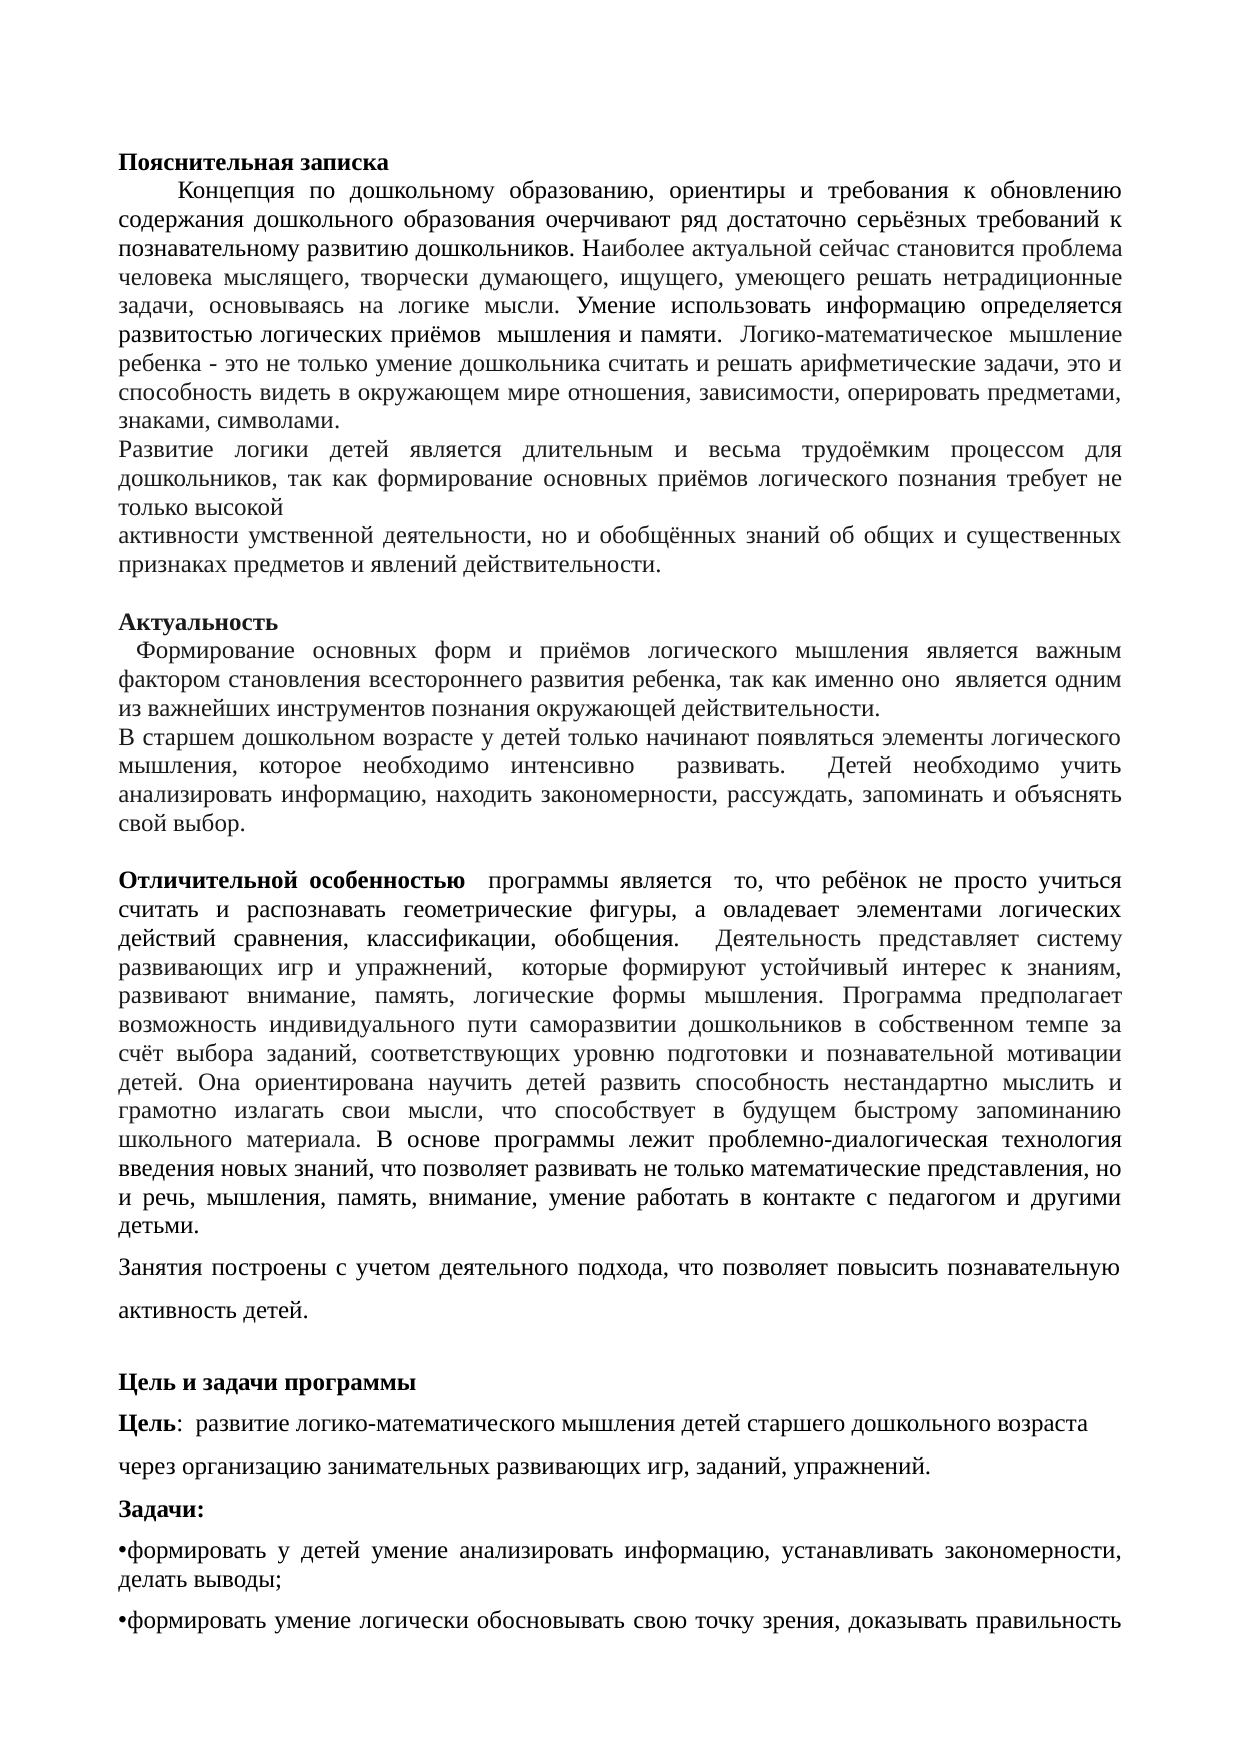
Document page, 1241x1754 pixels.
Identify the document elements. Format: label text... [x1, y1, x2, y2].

text Актуальность [118, 607, 1123, 636]
text Концепция по дошкольному образованию, ориентиры и требования к обновлению содержания дошкольного образования очерчивают ряд достаточно серьёзных требований к познавательному развитию дошкольников. Наиболее актуальной сейчас становится проблема человека мыслящего, творчески думающего, ищущего, умеющего решать нетрадиционные задачи, основываясь на логике мысли. Умение использовать информацию определяется развитостью логических приёмов мышления и памяти. Логико-математическое мышление ребенка - это не только умение дошкольника считать и решать арифметические задачи, это и способность видеть в окружающем мире отношения, зависимости, оперировать предметами, знаками, символами. [118, 176, 1123, 434]
text Занятия построены с учетом деятельного подхода, что позволяет повысить познавательную активность детей. [118, 1252, 1121, 1324]
text В старшем дошкольном возрасте у детей только начинают появляться элементы логического мышления, которое необходимо интенсивно развивать. Детей необходимо учить анализировать информацию, находить закономерности, рассуждать, запоминать и объяснять свой выбор. [118, 722, 1123, 837]
text Цель и задачи программы [118, 1338, 1123, 1396]
text активности умственной деятельности, но и обобщённых знаний об общих и существенных признаках предметов и явлений действительности. [118, 521, 1123, 578]
list формировать умение логически обосновывать свою точку зрения, доказывать правильность [118, 1606, 1123, 1634]
text Развитие логики детей является длительным и весьма трудоёмким процессом для дошкольников, так как формирование основных приёмов логического познания требует не только высокой [118, 434, 1123, 521]
text Задачи: [118, 1494, 1123, 1523]
text Цель: развитие логико-математического мышления детей старшего дошкольного возраста через организацию занимательных развивающих игр, заданий, упражнений. [118, 1408, 1123, 1480]
list формировать у детей умение анализировать информацию, устанавливать закономерности, делать выводы; [118, 1536, 1123, 1593]
text Отличительной особенностью программы является то, что ребёнок не просто учиться считать и распознавать геометрические фигуры, а овладевает элементами логических действий сравнения, классификации, обобщения. Деятельность представляет систему развивающих игр и упражнений, которые формируют устойчивый интерес к знаниям, развивают внимание, память, логические формы мышления. Программа предполагает возможность индивидуального пути саморазвитии дошкольников в собственном темпе за счёт выбора заданий, соответствующих уровню подготовки и познавательной мотивации детей. Она ориентирована научить детей развить способность нестандартно мыслить и грамотно излагать свои мысли, что способствует в будущем быстрому запоминанию школьного материала. В основе программы лежит проблемно-диалогическая технология введения новых знаний, что позволяет развивать не только математические представления, но и речь, мышления, память, внимание, умение работать в контакте с педагогом и другими детьми. [118, 866, 1123, 1239]
text Пояснительная записка [118, 147, 1123, 176]
text Формирование основных форм и приёмов логического мышления является важным фактором становления всестороннего развития ребенка, так как именно оно является одним из важнейших инструментов познания окружающей действительности. [118, 636, 1123, 722]
